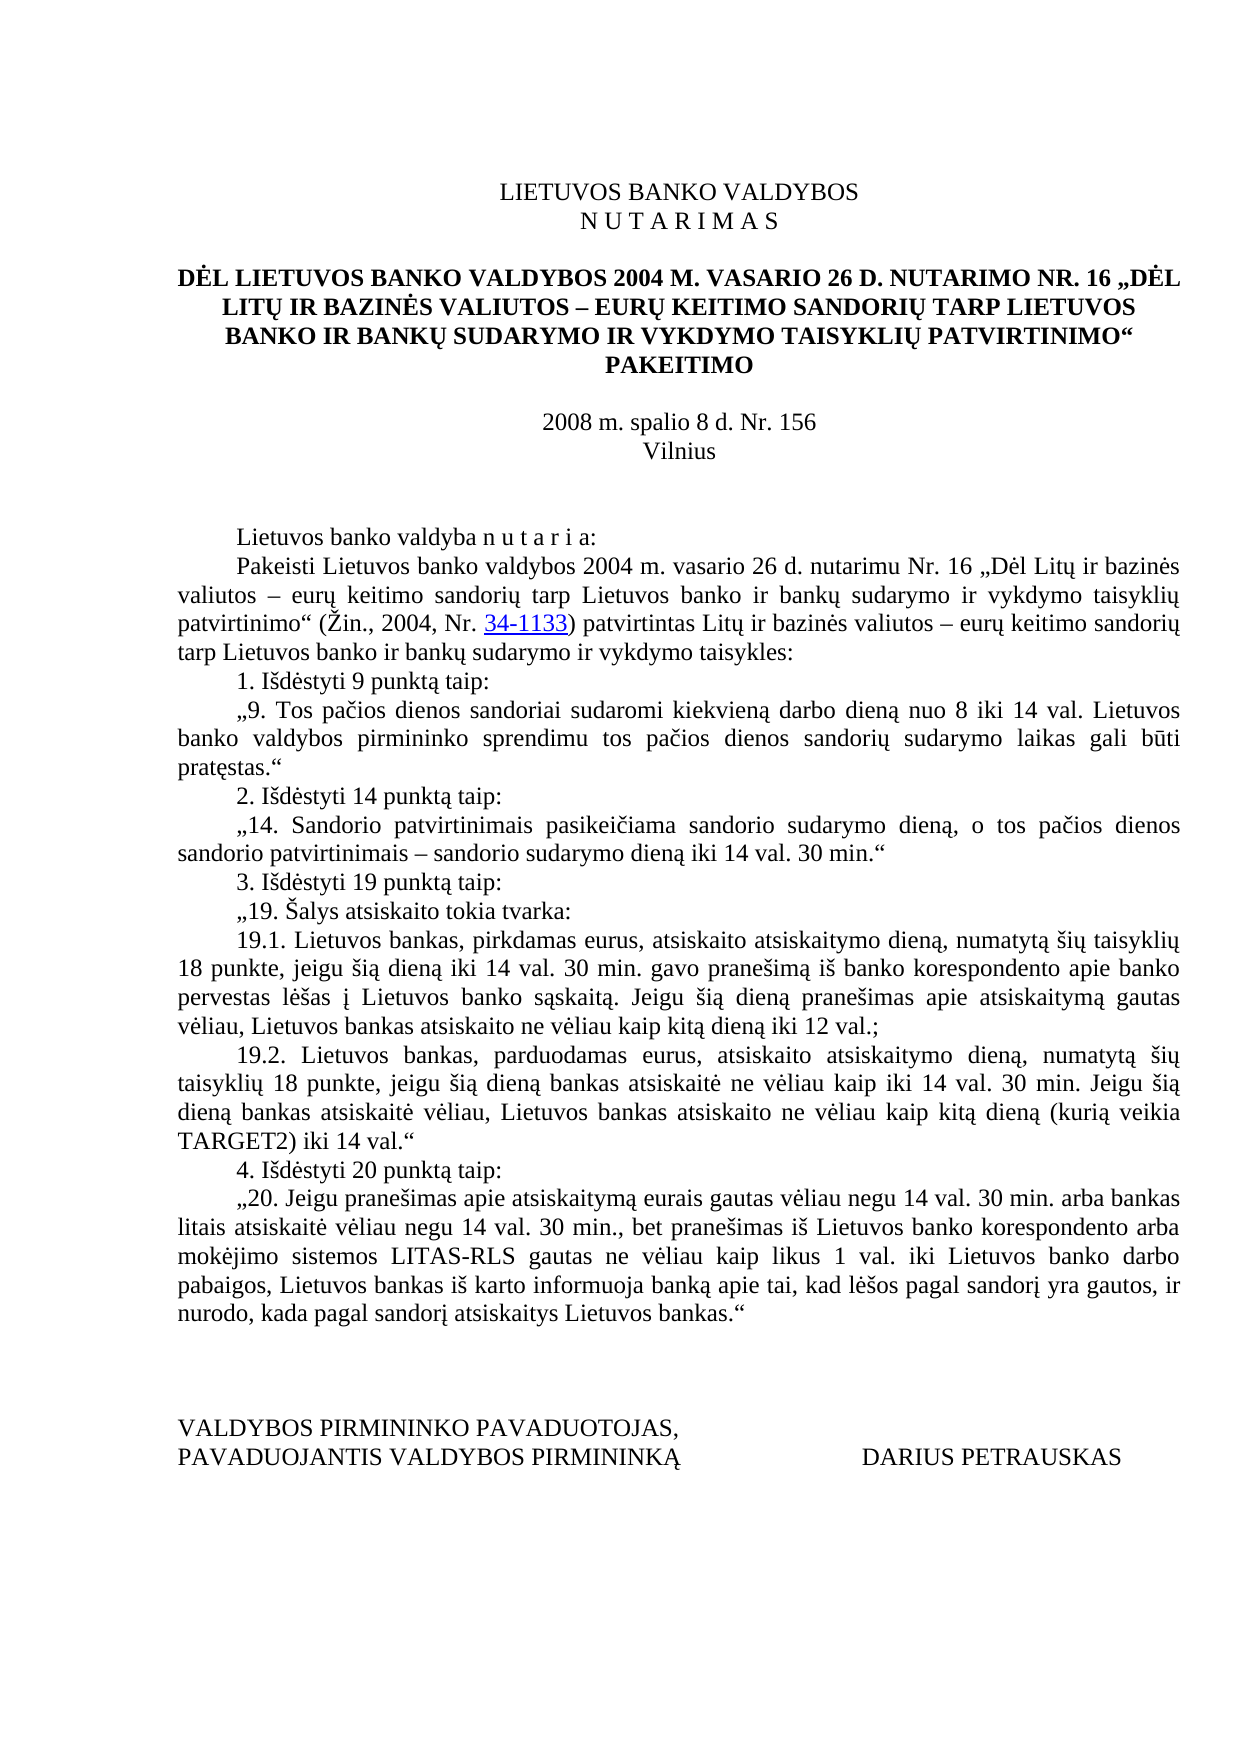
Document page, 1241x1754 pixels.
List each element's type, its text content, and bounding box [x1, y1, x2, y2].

text „20. Jeigu pranešimas apie atsiskaitymą eurais gautas vėliau negu 14 val. 30 min. arba bankas litais atsiskaitė vėliau negu 14 val. 30 min., bet pranešimas iš Lietuvos banko korespondento arba mokėjimo sistemos LITAS-RLS gautas ne vėliau kaip likus 1 val. iki Lietuvos banko darbo pabaigos, Lietuvos bankas iš karto informuoja banką apie tai, kad lėšos pagal sandorį yra gautos, ir nurodo, kada pagal sandorį atsiskaitys Lietuvos bankas.“ [177, 1183, 1181, 1327]
text Pakeisti Lietuvos banko valdybos 2004 m. vasario 26 d. nutarimu Nr. 16 „Dėl Litų ir bazinės valiutos – eurų keitimo sandorių tarp Lietuvos banko ir bankų sudarymo ir vykdymo taisyklių patvirtinimo“ (Žin., 2004, Nr. 34-1133) patvirtintas Litų ir bazinės valiutos – eurų keitimo sandorių tarp Lietuvos banko ir bankų sudarymo ir vykdymo taisykles: [177, 551, 1181, 666]
text 1. Išdėstyti 9 punktą taip: [177, 666, 1181, 695]
text 2. Išdėstyti 14 punktą taip: [177, 781, 1181, 810]
text „19. Šalys atsiskaito tokia tvarka: [177, 896, 1181, 925]
text „14. Sandorio patvirtinimais pasikeičiama sandorio sudarymo dieną, o tos pačios dienos sandorio patvirtinimais – sandorio sudarymo dieną iki 14 val. 30 min.“ [177, 810, 1181, 867]
text NUTARIMAS [177, 206, 1181, 235]
text Vilnius [177, 436, 1181, 465]
text 19.1. Lietuvos bankas, pirkdamas eurus, atsiskaito atsiskaitymo dieną, numatytą šių taisyklių 18 punkte, jeigu šią dieną iki 14 val. 30 min. gavo pranešimą iš banko korespondento apie banko pervestas lėšas į Lietuvos banko sąskaitą. Jeigu šią dieną pranešimas apie atsiskaitymą gautas vėliau, Lietuvos bankas atsiskaito ne vėliau kaip kitą dieną iki 12 val.; [177, 925, 1181, 1040]
text LIETUVOS BANKO VALDYBOS [177, 177, 1181, 206]
text 4. Išdėstyti 20 punktą taip: [177, 1155, 1181, 1183]
text 19.2. Lietuvos bankas, parduodamas eurus, atsiskaito atsiskaitymo dieną, numatytą šių taisyklių 18 punkte, jeigu šią dieną bankas atsiskaitė ne vėliau kaip iki 14 val. 30 min. Jeigu šią dieną bankas atsiskaitė vėliau, Lietuvos bankas atsiskaito ne vėliau kaip kitą dieną (kurią veikia TARGET2) iki 14 val.“ [177, 1040, 1181, 1155]
text 2008 m. spalio 8 d. Nr. 156 [177, 407, 1181, 436]
text VALDYBOS PIRMININKO PAVADUOTOJAS, [177, 1413, 1181, 1442]
text DĖL LIETUVOS BANKO VALDYBOS 2004 M. VASARIO 26 D. NUTARIMO NR. 16 „DĖL LITŲ IR BAZINĖS VALIUTOS – EURŲ KEITIMO SANDORIŲ TARP LIETUVOS BANKO IR BANKŲ SUDARYMO IR VYKDYMO TAISYKLIŲ PATVIRTINIMO“ PAKEITIMO [177, 263, 1181, 378]
text „9. Tos pačios dienos sandoriai sudaromi kiekvieną darbo dieną nuo 8 iki 14 val. Lietuvos banko valdybos pirmininko sprendimu tos pačios dienos sandorių sudarymo laikas gali būti pratęstas.“ [177, 695, 1181, 781]
text PAVADUOJANTIS VALDYBOS PIRMININKĄ DARIUS PETRAUSKAS [177, 1442, 1181, 1471]
text Lietuvos banko valdyba nutaria: [177, 522, 1181, 551]
text 3. Išdėstyti 19 punktą taip: [177, 867, 1181, 896]
